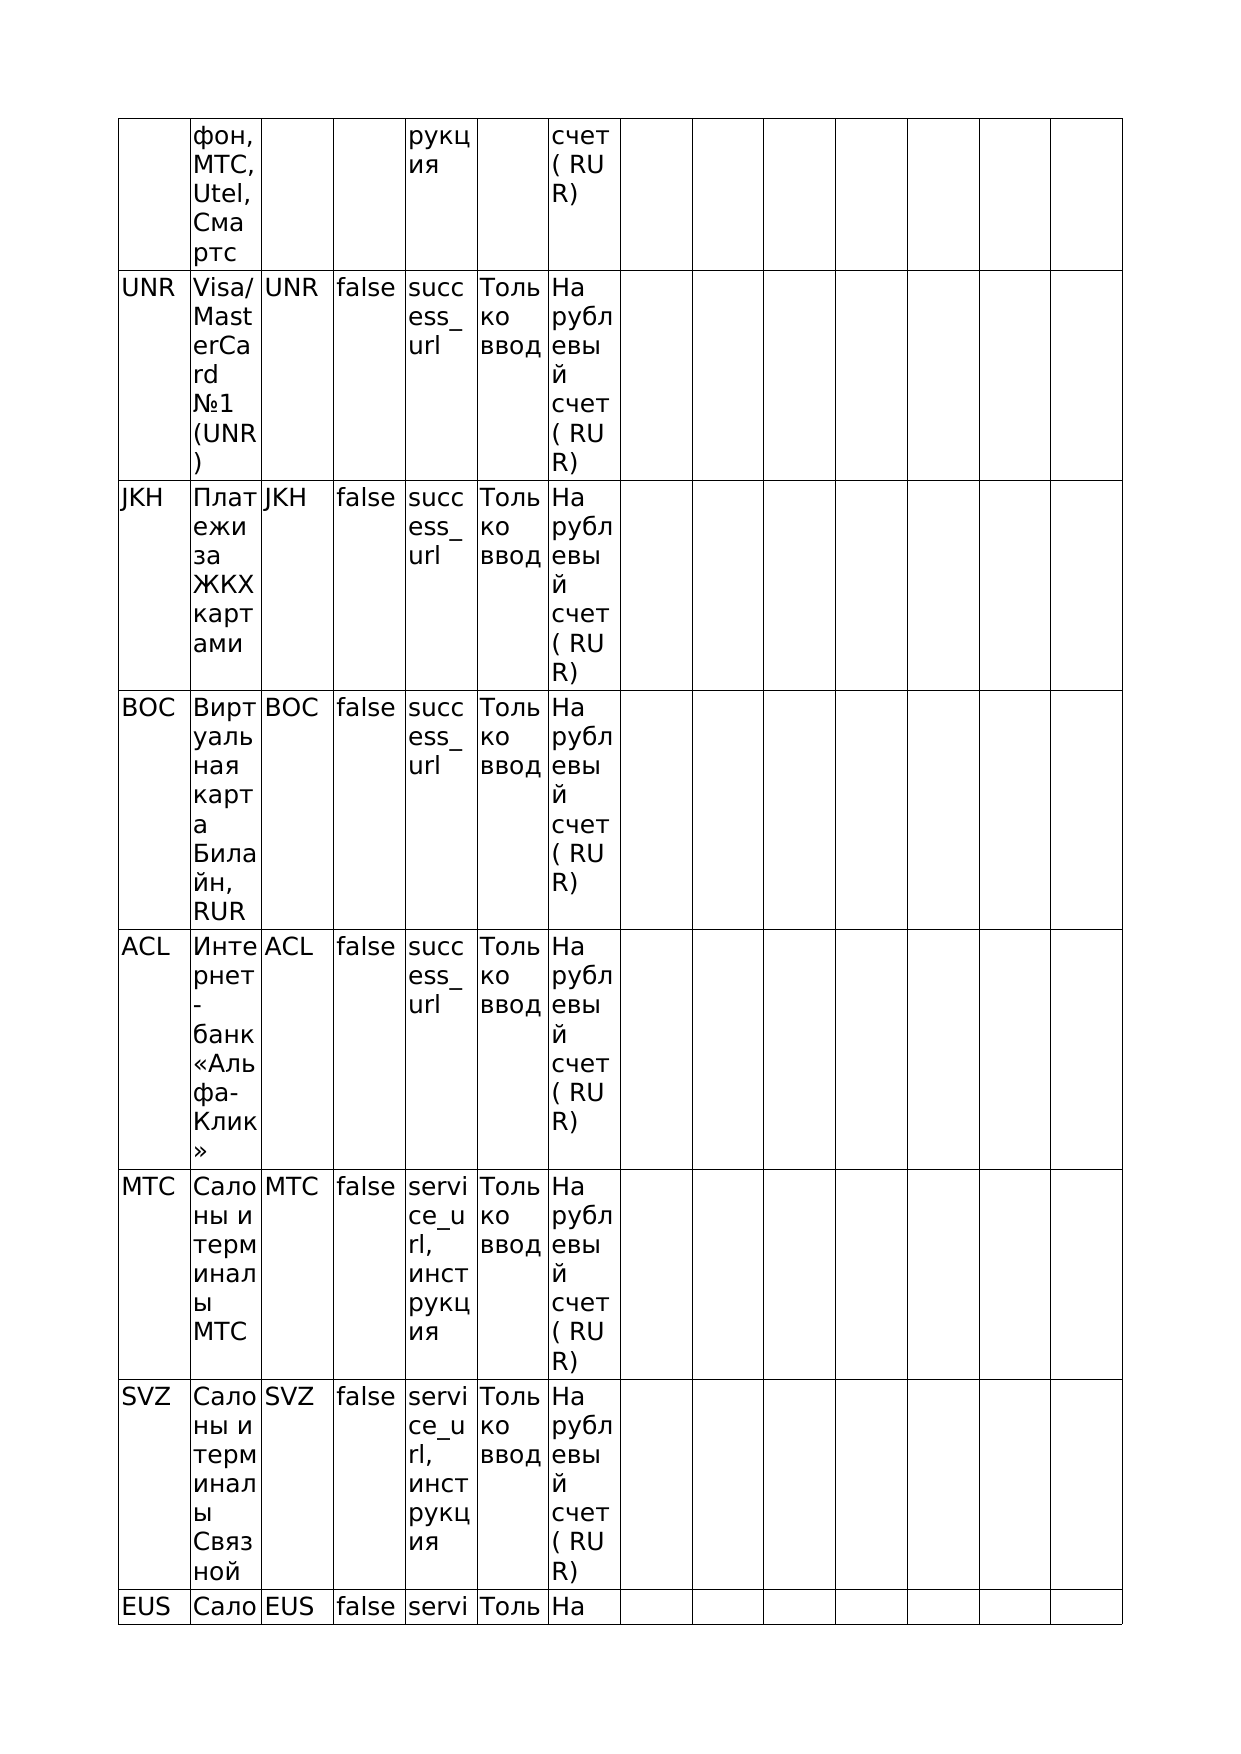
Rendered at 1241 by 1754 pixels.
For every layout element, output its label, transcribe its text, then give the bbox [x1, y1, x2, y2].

table_cell JKH [119, 481, 190, 690]
table_cell [1051, 1170, 1122, 1379]
table_cell На рублевый счет ( RUR) [549, 1380, 620, 1589]
table_cell success_url [406, 691, 477, 929]
table_cell На рублевый счет ( RUR) [549, 691, 620, 929]
table_cell На рублевый счет ( RUR) [549, 930, 620, 1169]
table_cell [836, 1170, 907, 1379]
table_cell [119, 119, 190, 270]
table_cell [908, 1380, 979, 1589]
table_cell service_url, инструкция [406, 1170, 477, 1379]
table_cell Только ввод [478, 691, 548, 929]
table_cell Visa/MasterСard №1 (UNR) [191, 271, 261, 480]
table_cell [693, 691, 763, 929]
table_cell [621, 1380, 692, 1589]
table_cell [908, 481, 979, 690]
table_cell BOC [119, 691, 190, 929]
table_cell Только ввод [478, 1380, 548, 1589]
table_cell ACL [262, 930, 333, 1169]
table_cell [1051, 930, 1122, 1169]
table_cell На рублевый счет ( RUR) [549, 1170, 620, 1379]
table_cell Салоны и терминалы Связной [191, 1380, 261, 1589]
table_cell false [334, 691, 405, 929]
table_cell EUS [262, 1590, 333, 1624]
table_cell [836, 119, 907, 270]
table_cell false [334, 1380, 405, 1589]
table_cell Только ввод [478, 930, 548, 1169]
table_cell false [334, 1170, 405, 1379]
table_cell Толь [478, 1590, 548, 1624]
table_cell Виртуальная карта Билайн, RUR [191, 691, 261, 929]
table_cell Платежи за ЖКХ картами [191, 481, 261, 690]
table_cell [693, 930, 763, 1169]
table_cell [908, 1170, 979, 1379]
table_cell servi [406, 1590, 477, 1624]
table_cell success_url [406, 271, 477, 480]
table_cell [836, 271, 907, 480]
table_cell false [334, 930, 405, 1169]
table_cell [621, 481, 692, 690]
table_cell [621, 271, 692, 480]
table_cell SVZ [119, 1380, 190, 1589]
table_cell [980, 1590, 1050, 1624]
table_cell Только ввод [478, 481, 548, 690]
table_cell [836, 481, 907, 690]
table_cell [693, 1170, 763, 1379]
table_cell UNR [119, 271, 190, 480]
table_cell [836, 691, 907, 929]
table_cell [621, 1170, 692, 1379]
table_cell MTC [262, 1170, 333, 1379]
table_cell [980, 691, 1050, 929]
table_cell [908, 691, 979, 929]
table_cell [764, 930, 835, 1169]
table_cell [334, 119, 405, 270]
table_cell Только ввод [478, 1170, 548, 1379]
table_cell [980, 1380, 1050, 1589]
table_cell service_url, инструкция [406, 1380, 477, 1589]
table_cell Сало [191, 1590, 261, 1624]
table_cell [764, 691, 835, 929]
table_cell рукция [406, 119, 477, 270]
table_cell На рублевый счет ( RUR) [549, 481, 620, 690]
table_cell false [334, 271, 405, 480]
table_cell [1051, 119, 1122, 270]
table_cell [621, 691, 692, 929]
table_cell [980, 930, 1050, 1169]
table_cell [836, 1590, 907, 1624]
table_cell ACL [119, 930, 190, 1169]
table_cell фон, МТС, Utel, Смартс [191, 119, 261, 270]
table_cell Только ввод [478, 271, 548, 480]
table_cell [764, 119, 835, 270]
table_cell На рублевый счет ( RUR) [549, 271, 620, 480]
table_cell [764, 1590, 835, 1624]
table_cell [980, 481, 1050, 690]
table_cell success_url [406, 930, 477, 1169]
table_cell SVZ [262, 1380, 333, 1589]
table_cell счет ( RUR) [549, 119, 620, 270]
table_cell [262, 119, 333, 270]
table_cell [836, 930, 907, 1169]
table_cell [621, 119, 692, 270]
table_cell [908, 1590, 979, 1624]
table_cell [980, 119, 1050, 270]
table_cell [621, 930, 692, 1169]
table_cell На [549, 1590, 620, 1624]
table_cell [693, 481, 763, 690]
table_cell Интернет-банк «Альфа-Клик» [191, 930, 261, 1169]
table_cell [1051, 481, 1122, 690]
table_cell [764, 1170, 835, 1379]
table_cell [693, 271, 763, 480]
table_cell [1051, 271, 1122, 480]
table_cell [836, 1380, 907, 1589]
table_cell [1051, 691, 1122, 929]
table_cell [764, 271, 835, 480]
table_cell [908, 271, 979, 480]
table_cell [693, 119, 763, 270]
table_cell [980, 1170, 1050, 1379]
table_cell [478, 119, 548, 270]
table_cell [764, 481, 835, 690]
table_cell [908, 119, 979, 270]
table_cell [980, 271, 1050, 480]
table_cell [621, 1590, 692, 1624]
table_cell [908, 930, 979, 1169]
table_cell [1051, 1590, 1122, 1624]
table_cell [1051, 1380, 1122, 1589]
table_cell UNR [262, 271, 333, 480]
table_cell MTC [119, 1170, 190, 1379]
table_cell [693, 1590, 763, 1624]
table_cell BOC [262, 691, 333, 929]
table_cell JKH [262, 481, 333, 690]
table_cell [693, 1380, 763, 1589]
table_cell Салоны и терминалы МТС [191, 1170, 261, 1379]
table_cell [764, 1380, 835, 1589]
table_cell EUS [119, 1590, 190, 1624]
table_cell false [334, 481, 405, 690]
table_cell false [334, 1590, 405, 1624]
table_cell success_url [406, 481, 477, 690]
